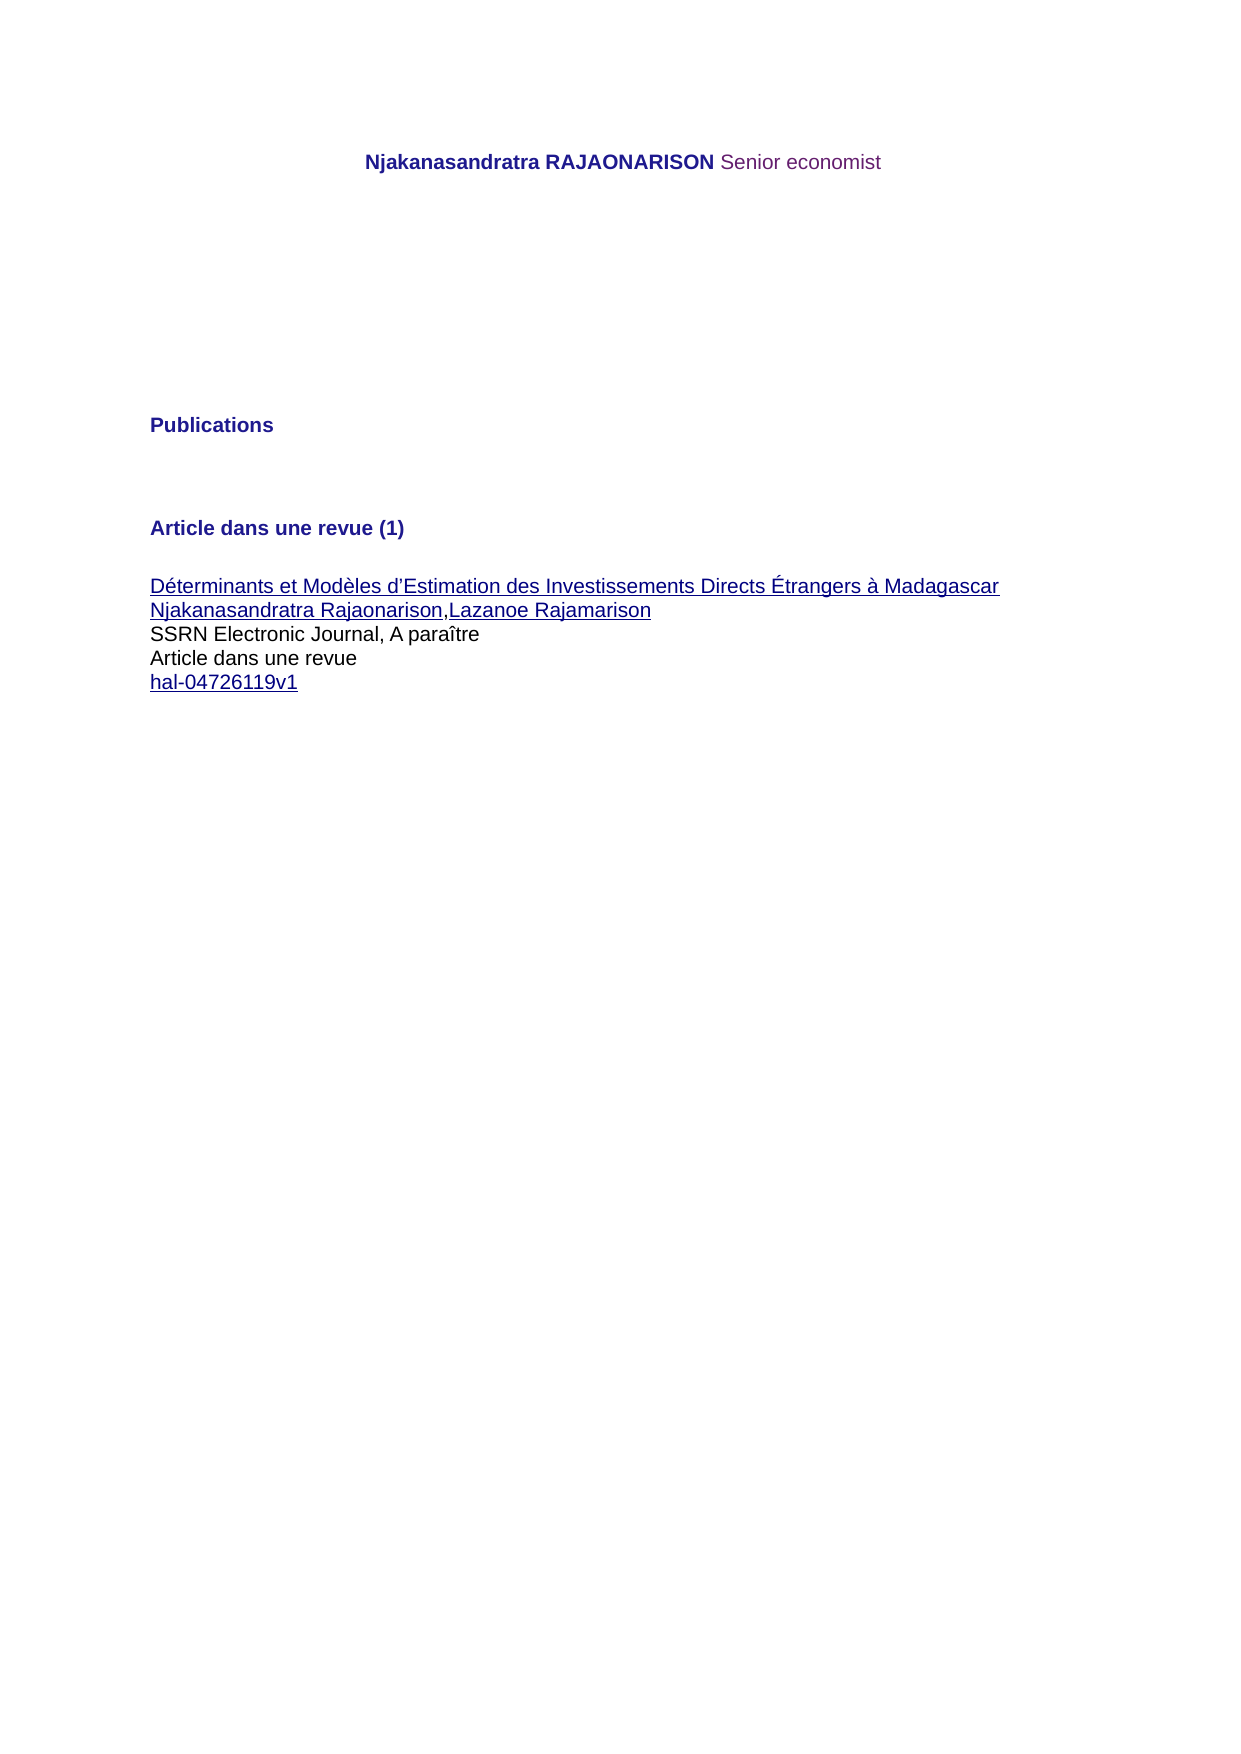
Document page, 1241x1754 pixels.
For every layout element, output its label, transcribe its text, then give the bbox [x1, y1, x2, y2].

table_header Déterminants et Modèles d’Estimation des Investissements Directs Étrangers à Madagascar Njakanasandratra Rajaonarison,Lazanoe Rajamarison SSRN Electronic Journal, A paraître Article dans une revue hal-04726119v1 [150, 574, 1090, 694]
subtitle Njakanasandratra RAJAONARISON Senior economist [150, 150, 1090, 174]
subtitle Publications [150, 412, 1090, 436]
subtitle Article dans une revue (1) [150, 516, 1090, 539]
